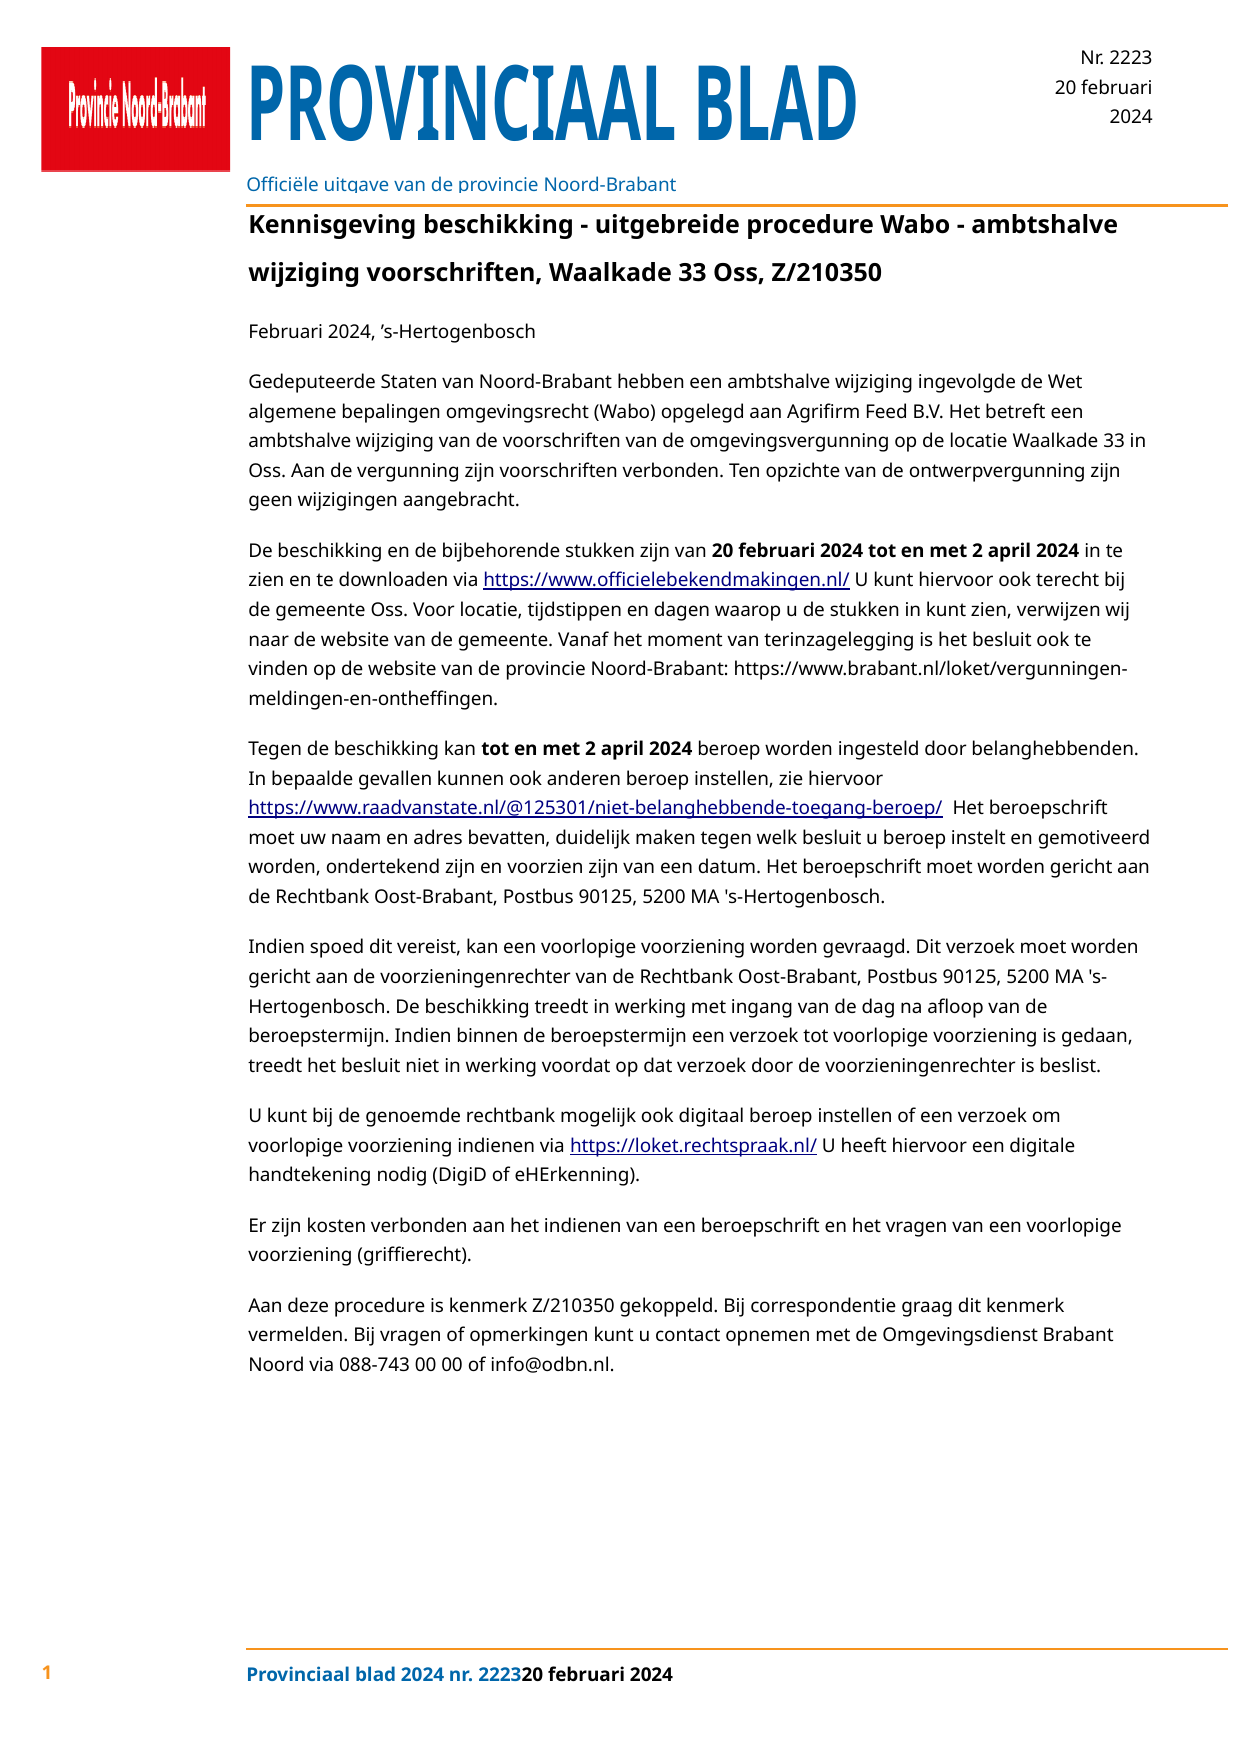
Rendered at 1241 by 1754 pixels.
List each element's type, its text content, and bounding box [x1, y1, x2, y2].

text Tegen de beschikking kan tot en met 2 april 2024 beroep worden ingesteld door belanghebbenden. In bepaalde gevallen kunnen ook anderen beroep instellen, zie hiervoor https://www.raadvanstate.nl/@125301/niet-belanghebbende-toegang-beroep/ Het beroepschrift moet uw naam en adres bevatten, duidelijk maken tegen welk besluit u beroep instelt en gemotiveerd worden, ondertekend zijn en voorzien zijn van een datum. Het beroepschrift moet worden gericht aan de Rechtbank Oost-Brabant, Postbus 90125, 5200 MA 's-Hertogenbosch. [248, 735, 1152, 909]
text Kennisgeving beschikking - uitgebreide procedure Wabo - ambtshalve wijziging voorschriften, Waalkade 33 Oss, Z/210350 [248, 207, 1152, 288]
picture [41, 47, 231, 172]
text Er zijn kosten verbonden aan het indienen van een beroepschrift en het vragen van een voorlopige voorziening (griffierecht). [248, 1212, 1152, 1267]
text Gedeputeerde Staten van Noord-Brabant hebben een ambtshalve wijziging ingevolgde de Wet algemene bepalingen omgevingsrecht (Wabo) opgelegd aan Agrifirm Feed B.V. Het betreft een ambtshalve wijziging van de voorschriften van de omgevingsvergunning op de locatie Waalkade 33 in Oss. Aan de vergunning zijn voorschriften verbonden. Ten opzichte van de ontwerpvergunning zijn geen wijzigingen aangebracht. [248, 368, 1152, 512]
text Indien spoed dit vereist, kan een voorlopige voorziening worden gevraagd. Dit verzoek moet worden gericht aan de voorzieningenrechter van de Rechtbank Oost-Brabant, Postbus 90125, 5200 MA 's-Hertogenbosch. De beschikking treedt in werking met ingang van de dag na afloop van de beroepstermijn. Indien binnen de beroepstermijn een verzoek tot voorlopige voorziening is gedaan, treedt het besluit niet in werking voordat op dat verzoek door de voorzieningenrechter is beslist. [248, 934, 1152, 1078]
text U kunt bij de genoemde rechtbank mogelijk ook digitaal beroep instellen of een verzoek om voorlopige voorziening indienen via https://loket.rechtspraak.nl/ U heeft hiervoor een digitale handtekening nodig (DigiD of eHErkenning). [248, 1102, 1152, 1187]
text Aan deze procedure is kenmerk Z/210350 gekoppeld. Bij correspondentie graag dit kenmerk vermelden. Bij vragen of opmerkingen kunt u contact opnemen met de Omgevingsdienst Brabant Noord via 088-743 00 00 of info@odbn.nl. [248, 1292, 1152, 1377]
text Februari 2024, ’s-Hertogenbosch [248, 318, 1152, 344]
text De beschikking en de bijbehorende stukken zijn van 20 februari 2024 tot en met 2 april 2024 in te zien en te downloaden via https://www.officielebekendmakingen.nl/ U kunt hiervoor ook terecht bij de gemeente Oss. Voor locatie, tijdstippen en dagen waarop u de stukken in kunt zien, verwijzen wij naar de website van de gemeente. Vanaf het moment van terinzagelegging is het besluit ook te vinden op de website van de provincie Noord-Brabant: https://www.brabant.nl/loket/vergunningen-meldingen-en-ontheffingen. [248, 537, 1152, 711]
